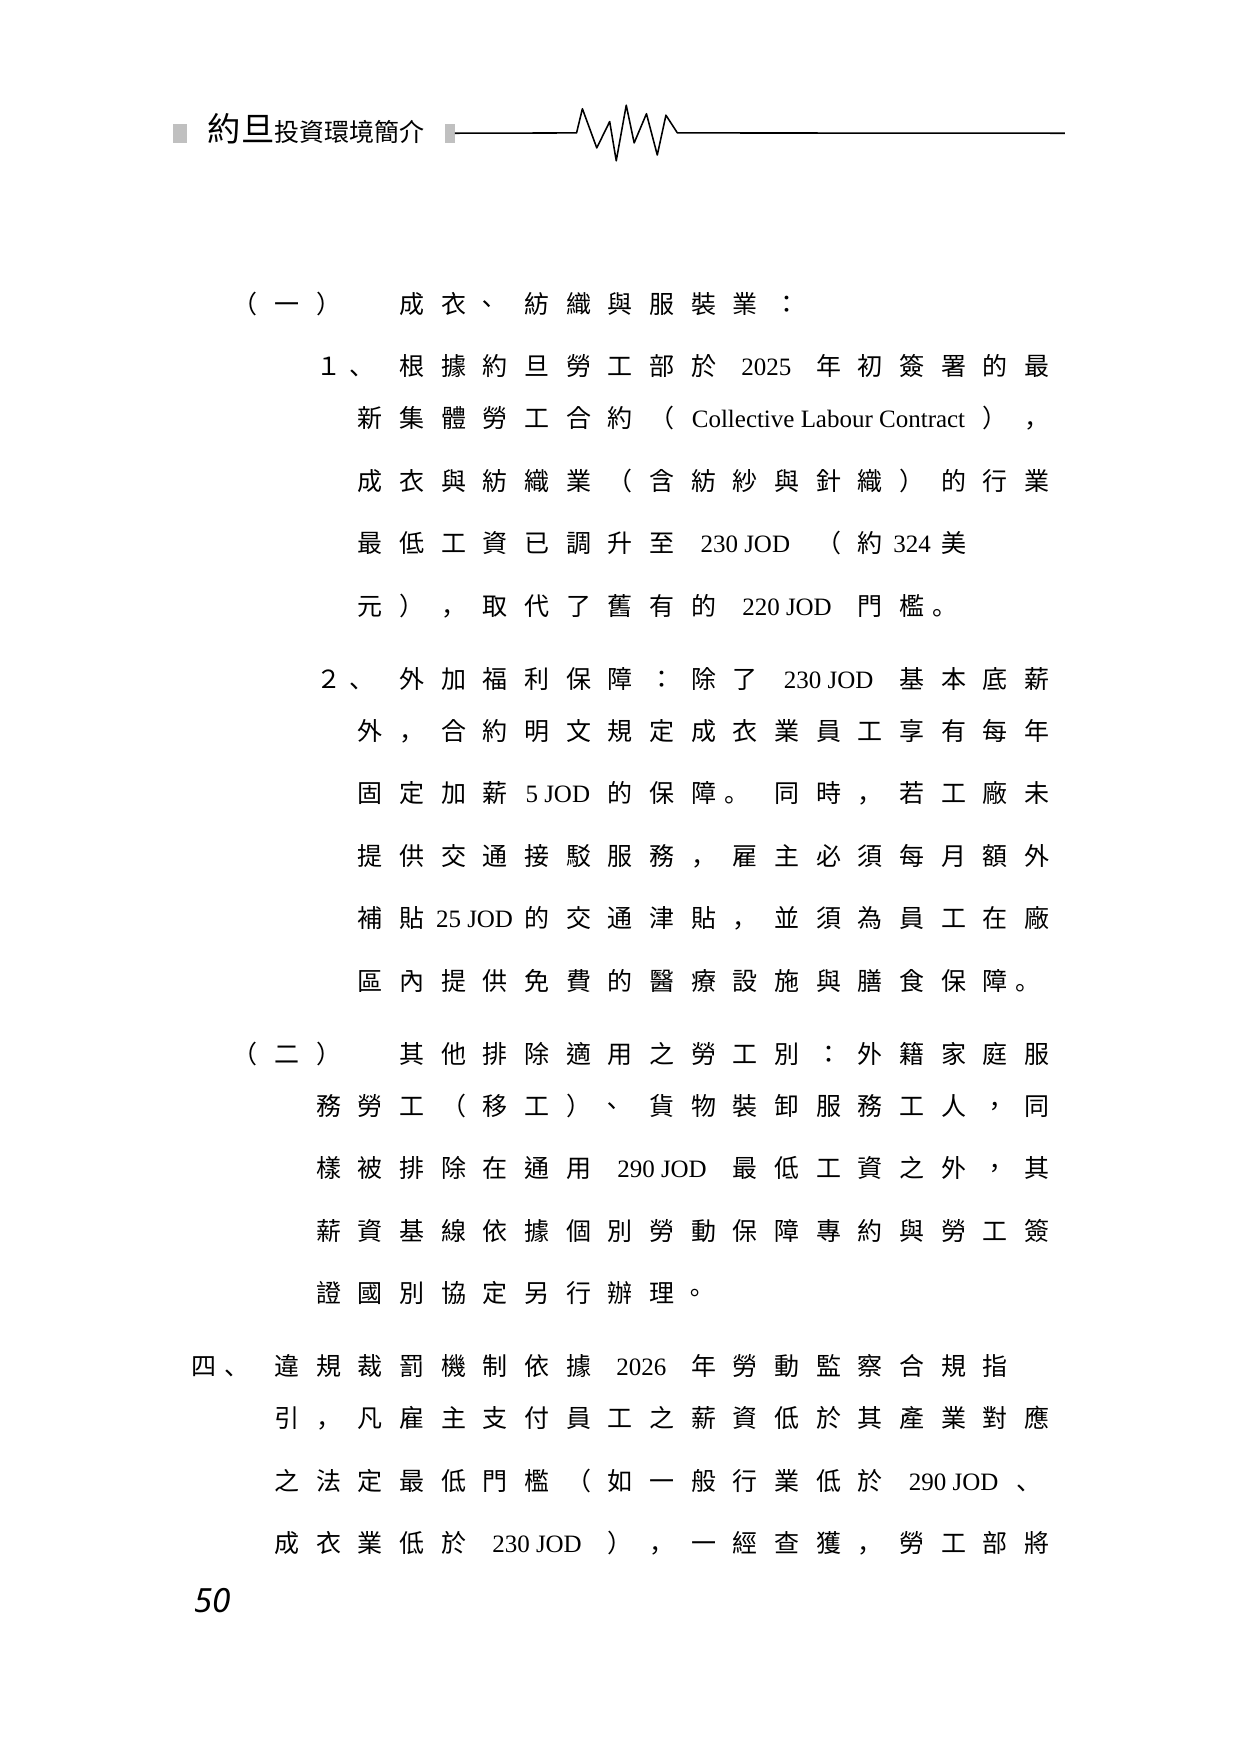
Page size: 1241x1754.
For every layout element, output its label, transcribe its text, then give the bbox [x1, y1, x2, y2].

text ２、外加福利保障：除了230 JOD基本底薪外，合約明文規定成衣業員工享有每年固定加薪5 JOD的保障。同時，若工廠未提供交通接駁服務，雇主必須每月額外補貼25 JOD的交通津貼，並須為員工在廠區內提供免費的醫療設施與膳食保障。 [281, 625, 1058, 1000]
text 四、違規裁罰機制依據2026年勞動監察合規指引，凡雇主支付員工之薪資低於其產業對應之法定最低門檻（如一般行業低於290 JOD、成衣業低於230 JOD），一經查獲，勞工部將 [183, 1313, 1058, 1563]
text （二） 其他排除適用之勞工別：外籍家庭服務勞工（移工）、貨物裝卸服務工人，同樣被排除在通用290 JOD最低工資之外，其薪資基線依據個別勞動保障專約與勞工簽證國別協定另行辦理。 [207, 1000, 1058, 1313]
text （一） 成衣、紡織與服裝業： [207, 250, 1058, 313]
text １、根據約旦勞工部於2025年初簽署的最新集體勞工合約（Collective Labour Contract），成衣與紡織業（含紡紗與針織）的行業最低工資已調升至230 JOD（約324美元），取代了舊有的220 JOD門檻。 [281, 313, 1058, 625]
